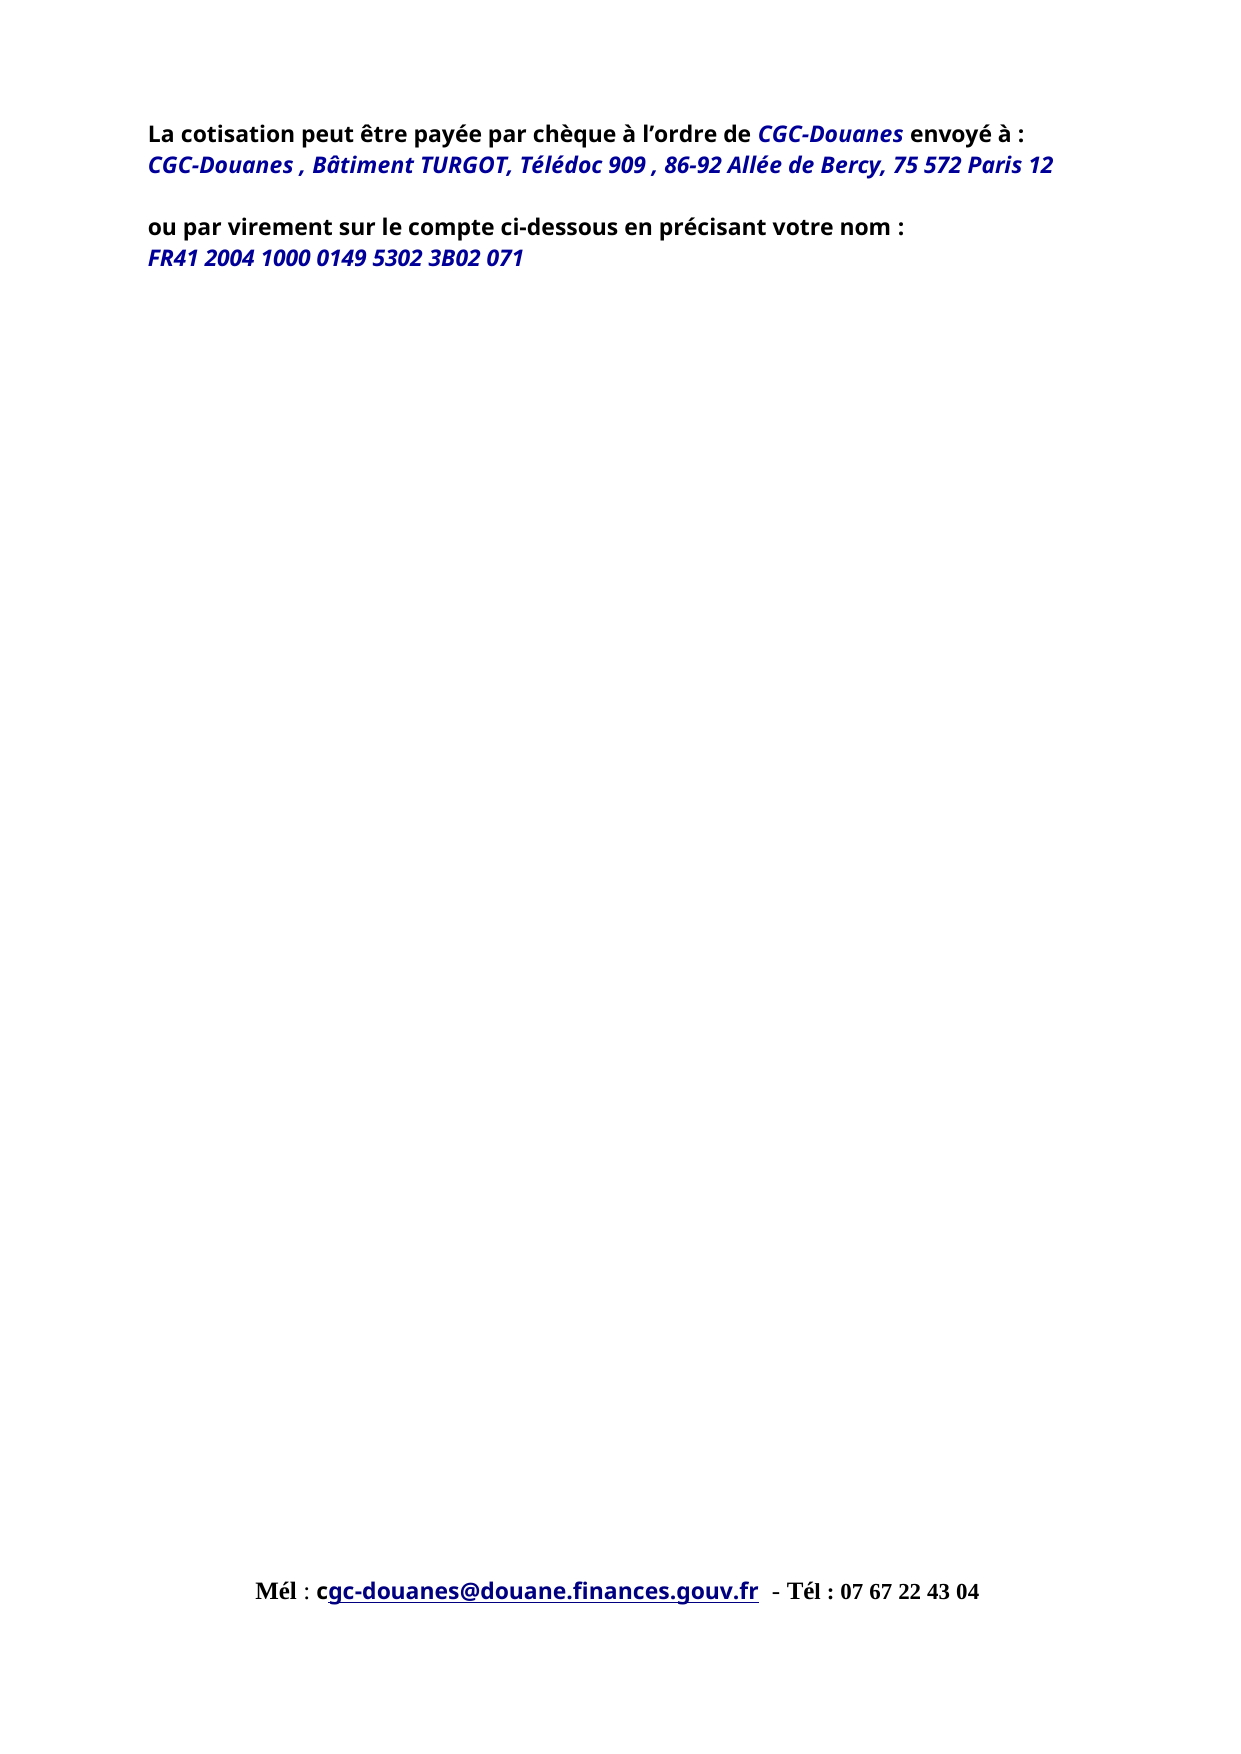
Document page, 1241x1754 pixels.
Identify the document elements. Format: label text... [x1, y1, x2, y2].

text La cotisation peut être payée par chèque à l’ordre de CGC-Douanes envoyé à : [148, 118, 1093, 149]
text FR41 2004 1000 0149 5302 3B02 071 [148, 242, 1093, 273]
text ou par virement sur le compte ci-dessous en précisant votre nom : [148, 211, 1093, 242]
text CGC-Douanes , Bâtiment TURGOT, Télédoc 909 , 86-92 Allée de Bercy, 75 572 Paris 12 [148, 149, 1093, 180]
